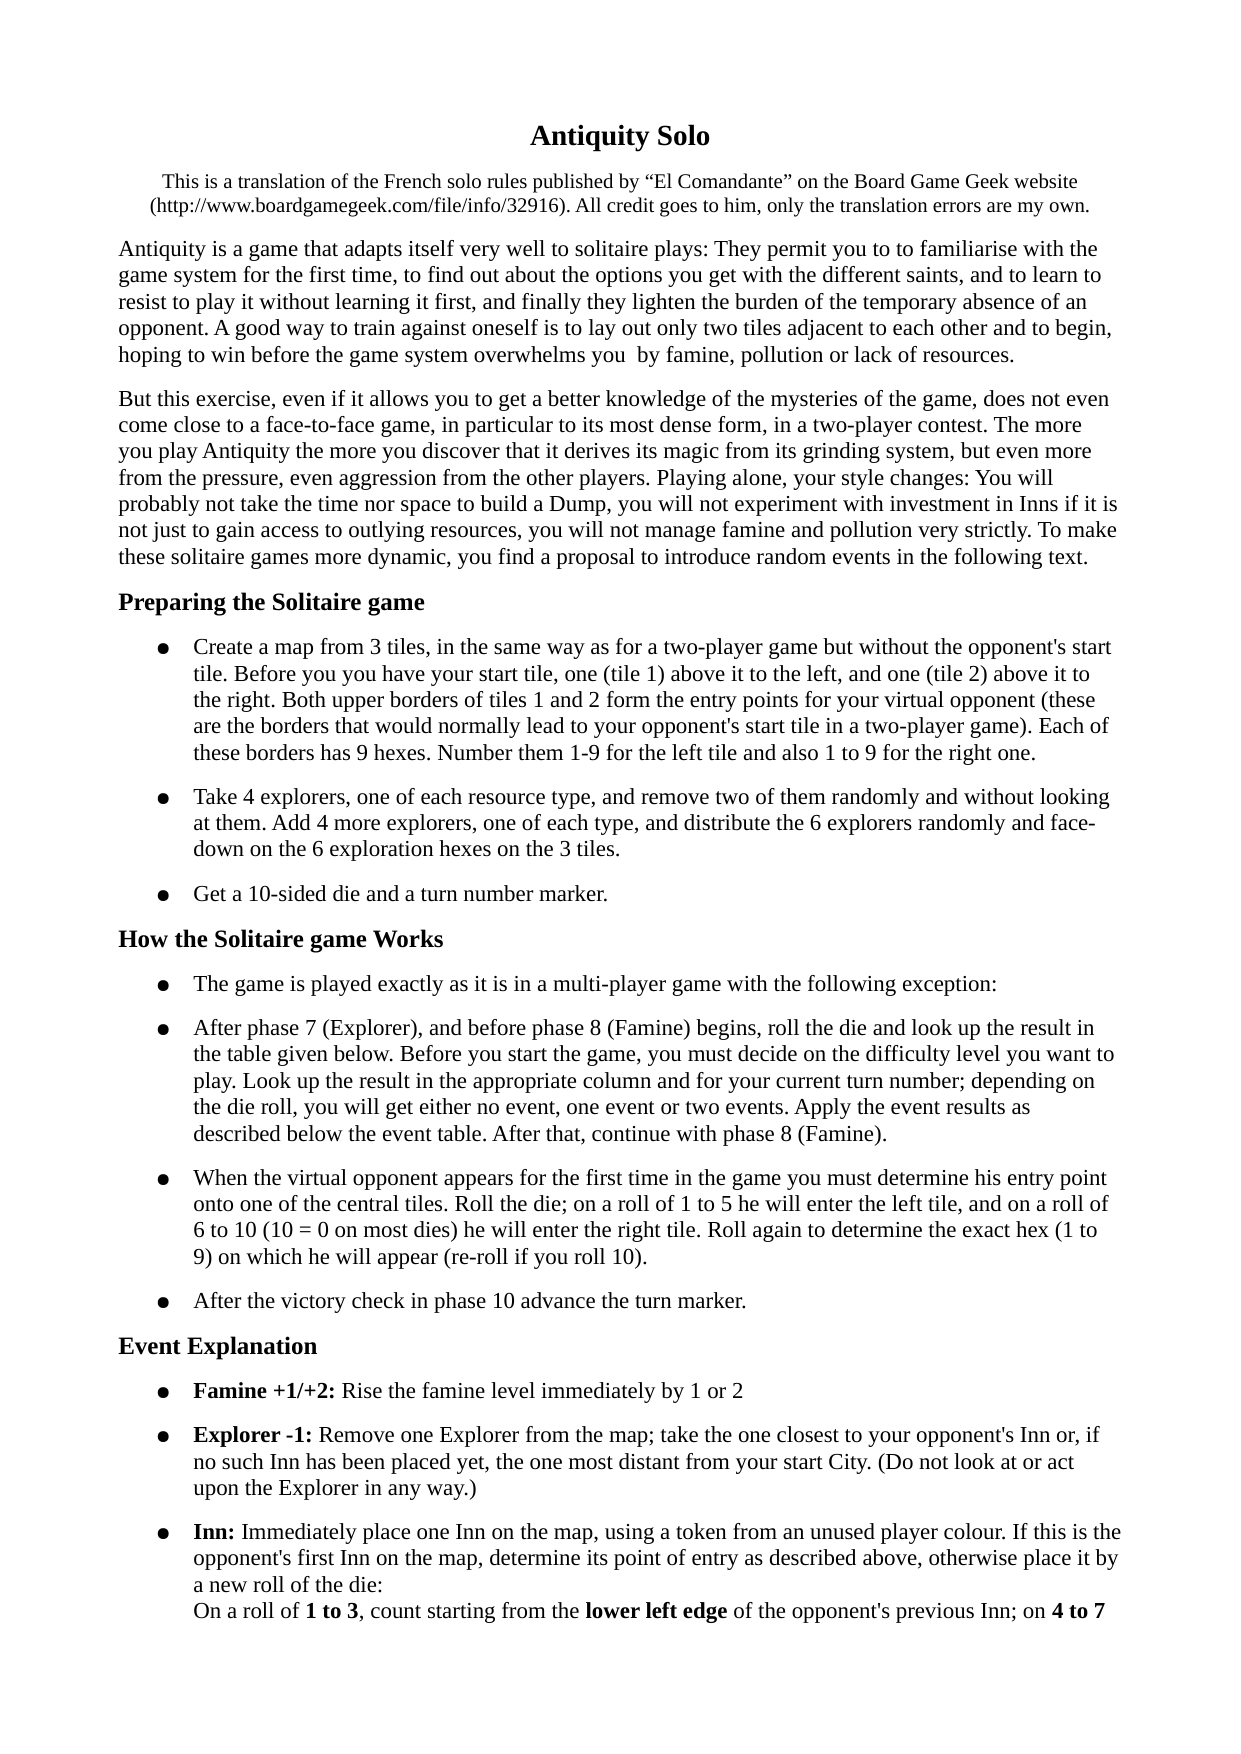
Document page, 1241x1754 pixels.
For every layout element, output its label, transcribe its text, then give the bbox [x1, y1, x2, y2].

text Antiquity Solo [118, 118, 1122, 152]
list Explorer -1: Remove one Explorer from the map; take the one closest to your opponent's Inn or, if no such Inn has been placed yet, the one most distant from your start City. (Do not look at or act upon the Explorer in any way.) [156, 1421, 1122, 1500]
list Take 4 explorers, one of each resource type, and remove two of them randomly and without looking at them. Add 4 more explorers, one of each type, and distribute the 6 explorers randomly and face-down on the 6 exploration hexes on the 3 tiles. [156, 783, 1122, 862]
text But this exercise, even if it allows you to get a better knowledge of the mysteries of the game, does not even come close to a face-to-face game, in particular to its most dense form, in a two-player contest. The more you play Antiquity the more you discover that it derives its magic from its grinding system, but even more from the pressure, even aggression from the other players. Playing alone, your style changes: You will probably not take the time nor space to build a Dump, you will not experiment with investment in Inns if it is not just to gain access to outlying resources, you will not manage famine and pollution very strictly. To make these solitaire games more dynamic, you find a proposal to introduce random events in the following text. [118, 385, 1122, 569]
text Preparing the Solitaire game [118, 587, 1122, 616]
list Get a 10-sided die and a turn number marker. [156, 879, 1122, 906]
list Create a map from 3 tiles, in the same way as for a two-player game but without the opponent's start tile. Before you you have your start tile, one (tile 1) above it to the left, and one (tile 2) above it to the right. Both upper borders of tiles 1 and 2 form the entry points for your virtual opponent (these are the borders that would normally lead to your opponent's start tile in a two-player game). Each of these borders has 9 hexes. Number them 1-9 for the left tile and also 1 to 9 for the right one. [156, 633, 1122, 765]
text This is a translation of the French solo rules published by “El Comandante” on the Board Game Geek website (http://www.boardgamegeek.com/file/info/32916). All credit goes to him, only the translation errors are my own. [118, 169, 1122, 217]
list After phase 7 (Explorer), and before phase 8 (Famine) begins, roll the die and look up the result in the table given below. Before you start the game, you must decide on the difficulty level you want to play. Look up the result in the appropriate column and for your current turn number; depending on the die roll, you will get either no event, one event or two events. Apply the event results as described below the event table. After that, continue with phase 8 (Famine). [156, 1014, 1122, 1146]
list Inn: Immediately place one Inn on the map, using a token from an unused player colour. If this is the opponent's first Inn on the map, determine its point of entry as described above, otherwise place it by a new roll of the die: On a roll of 1 to 3, count starting from the lower left edge of the opponent's previous Inn; on 4 to 7 [156, 1518, 1122, 1623]
text Event Explanation [118, 1331, 1122, 1359]
list After the victory check in phase 10 advance the turn marker. [156, 1287, 1122, 1313]
text How the Solitaire game Works [118, 924, 1122, 952]
text Antiquity is a game that adapts itself very well to solitaire plays: They permit you to to familiarise with the game system for the first time, to find out about the options you get with the different saints, and to learn to resist to play it without learning it first, and finally they lighten the burden of the temporary absence of an opponent. A good way to train against oneself is to lay out only two tiles adjacent to each other and to begin, hoping to win before the game system overwhelms you by famine, pollution or lack of resources. [118, 235, 1122, 367]
list When the virtual opponent appears for the first time in the game you must determine his entry point onto one of the central tiles. Roll the die; on a roll of 1 to 5 he will enter the left tile, and on a roll of 6 to 10 (10 = 0 on most dies) he will enter the right tile. Roll again to determine the exact hex (1 to 9) on which he will appear (re-roll if you roll 10). [156, 1164, 1122, 1269]
list Famine +1/+2: Rise the famine level immediately by 1 or 2 [156, 1377, 1122, 1404]
list The game is played exactly as it is in a multi-player game with the following exception: [156, 970, 1122, 996]
